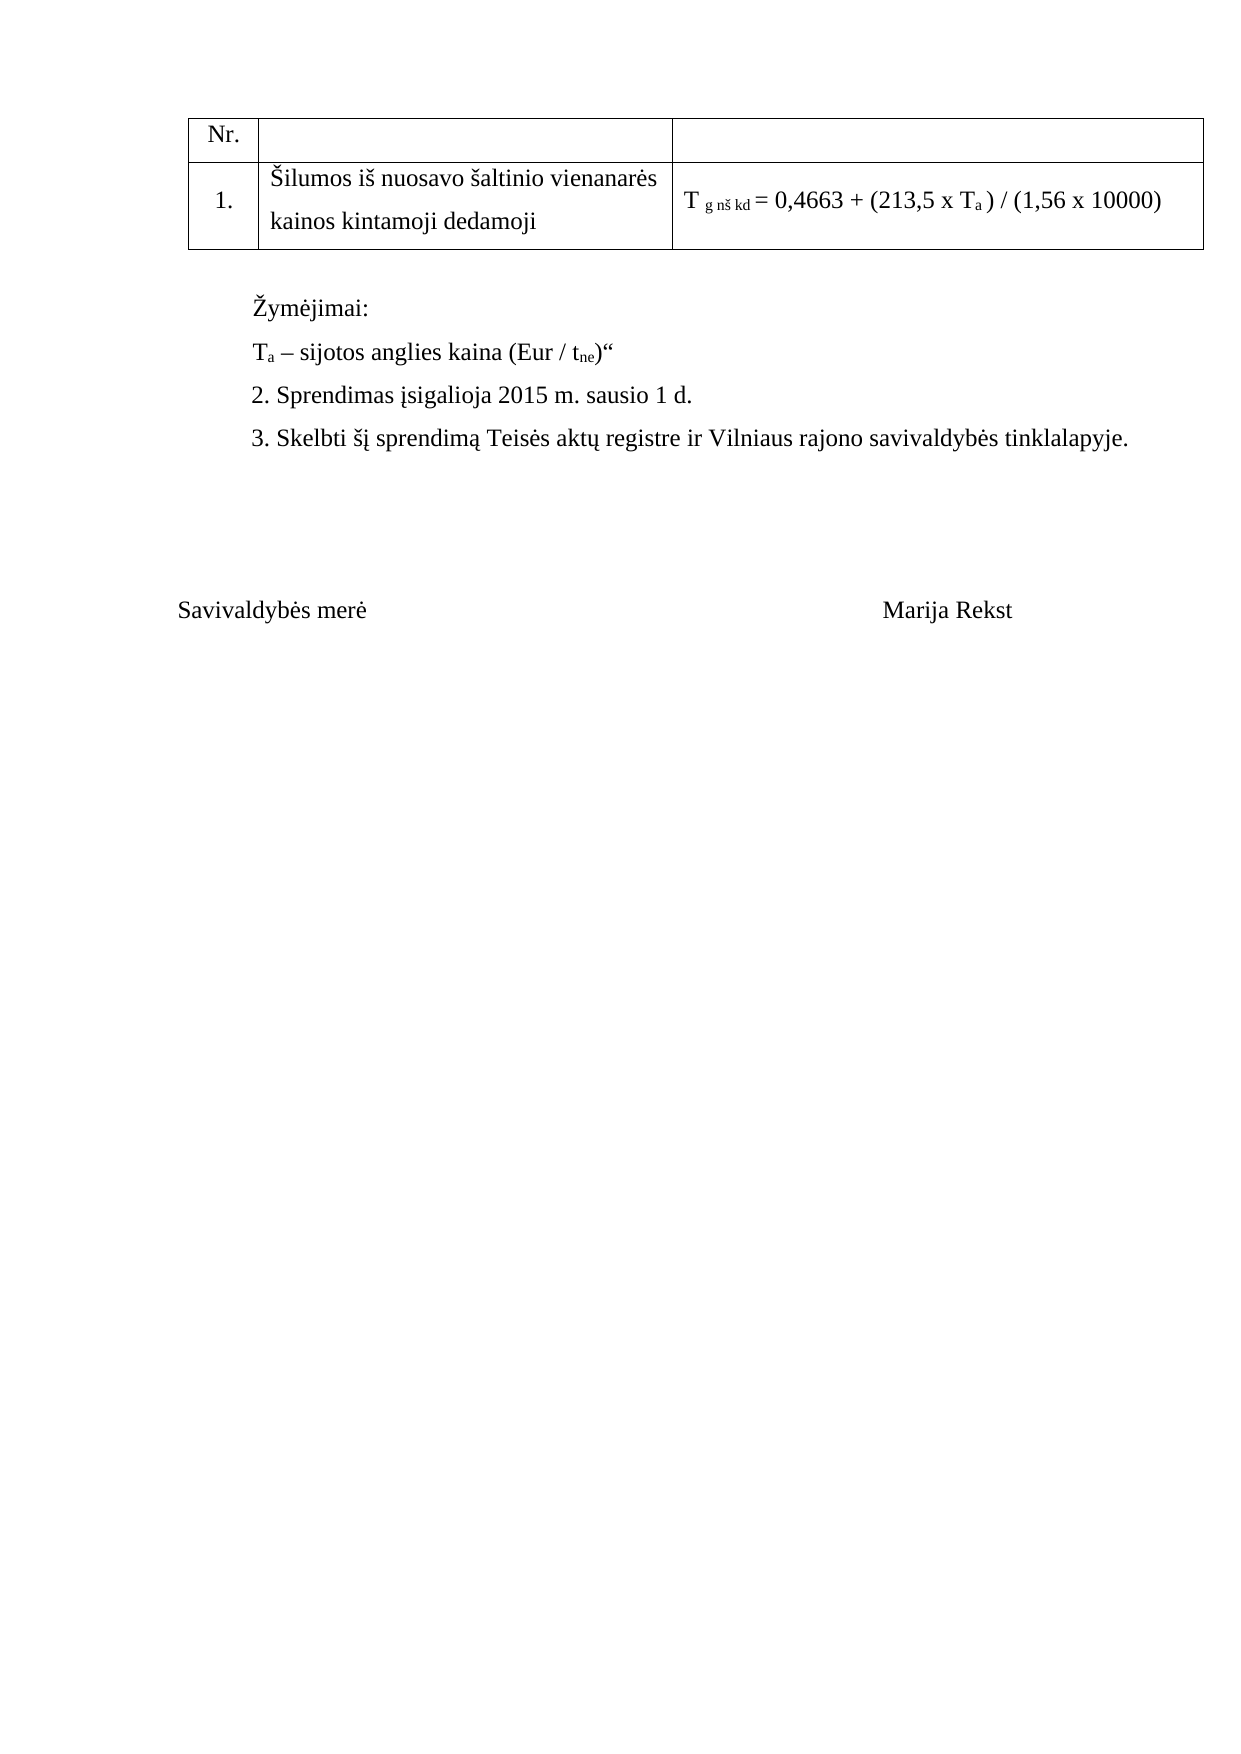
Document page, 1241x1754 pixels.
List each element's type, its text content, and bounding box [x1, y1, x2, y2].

table_cell Šilumos iš nuosavo šaltinio vienanarės kainos kintamoji dedamoji [259, 163, 672, 249]
text Ta – sijotos anglies kaina (Eur / tne)“ [177, 337, 1181, 365]
text Žymėjimai: [177, 293, 1181, 322]
table_cell T g nš kd = 0,4663 + (213,5 x Ta ) / (1,56 x 10000) [673, 163, 1203, 249]
table_cell 1. [189, 163, 258, 249]
text 2. Sprendimas įsigalioja 2015 m. sausio 1 d. [177, 380, 1181, 408]
text 3. Skelbti šį sprendimą Teisės aktų registre ir Vilniaus rajono savivaldybės tinklalapyje. [177, 423, 1181, 452]
text Savivaldybės merė Marija Rekst [177, 595, 1181, 624]
table_header [259, 119, 672, 162]
table_header Nr. [189, 119, 258, 162]
table_header [673, 119, 1203, 162]
